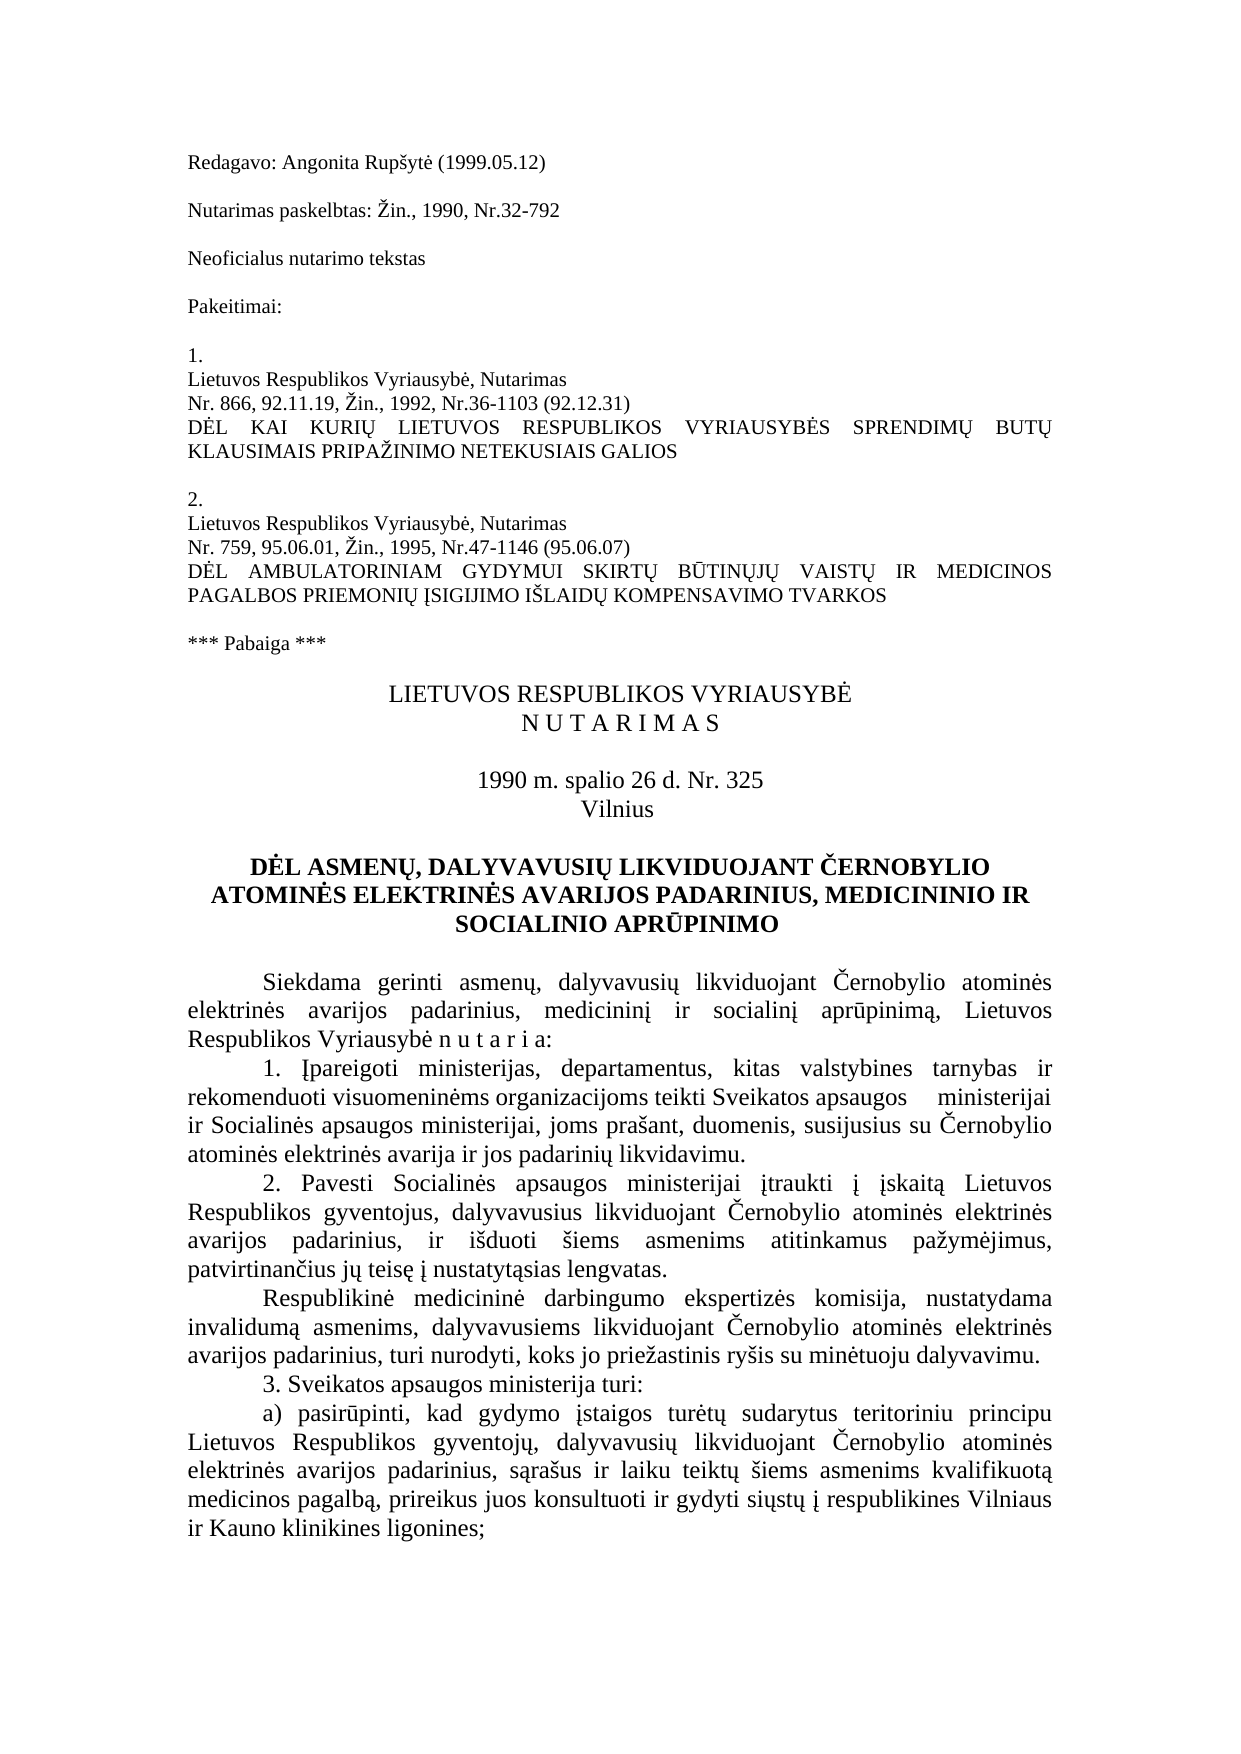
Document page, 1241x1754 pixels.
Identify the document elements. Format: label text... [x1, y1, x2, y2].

text Redagavo: Angonita Rupšytė (1999.05.12) [187, 150, 1053, 174]
text 2. [187, 487, 1053, 511]
text Lietuvos Respublikos Vyriausybė, Nutarimas [187, 367, 1053, 391]
text Nr. 759, 95.06.01, Žin., 1995, Nr.47-1146 (95.06.07) [187, 535, 1053, 559]
text DĖL AMBULATORINIAM GYDYMUI SKIRTŲ BŪTINŲJŲ VAISTŲ IR MEDICINOS PAGALBOS PRIEMONIŲ ĮSIGIJIMO IŠLAIDŲ KOMPENSAVIMO TVARKOS [187, 559, 1053, 607]
text Pakeitimai: [187, 294, 1053, 318]
text Neoficialus nutarimo tekstas [187, 246, 1053, 270]
text Lietuvos Respublikos Vyriausybė, Nutarimas [187, 511, 1053, 535]
text a) pasirūpinti, kad gydymo įstaigos turėtų sudarytus teritoriniu principu Lietuvos Respublikos gyventojų, dalyvavusių likviduojant Černobylio atominės elektrinės avarijos padarinius, sąrašus ir laiku teiktų šiems asmenims kvalifikuotą medicinos pagalbą, prireikus juos konsultuoti ir gydyti siųstų į respublikines Vilniaus ir Kauno klinikines ligonines; [187, 1398, 1053, 1542]
text 1. [187, 342, 1053, 367]
text *** Pabaiga *** [187, 631, 1053, 655]
text 1. Įpareigoti ministerijas, departamentus, kitas valstybines tarnybas ir rekomenduoti visuomeninėms organizacijoms teikti Sveikatos apsaugos ministerijai ir Socialinės apsaugos ministerijai, joms prašant, duomenis, susijusius su Černobylio atominės elektrinės avarija ir jos padarinių likvidavimu. [187, 1053, 1053, 1168]
text 2. Pavesti Socialinės apsaugos ministerijai įtraukti į įskaitą Lietuvos Respublikos gyventojus, dalyvavusius likviduojant Černobylio atominės elektrinės avarijos padarinius, ir išduoti šiems asmenims atitinkamus pažymėjimus, patvirtinančius jų teisę į nustatytąsias lengvatas. [187, 1168, 1053, 1283]
text Nr. 866, 92.11.19, Žin., 1992, Nr.36-1103 (92.12.31) [187, 391, 1053, 415]
text 3. Sveikatos apsaugos ministerija turi: [187, 1369, 1053, 1398]
text Respublikinė medicininė darbingumo ekspertizės komisija, nustatydama invalidumą asmenims, dalyvavusiems likviduojant Černobylio atominės elektrinės avarijos padarinius, turi nurodyti, koks jo priežastinis ryšis su minėtuoju dalyvavimu. [187, 1283, 1053, 1369]
text LIETUVOS RESPUBLIKOS VYRIAUSYBĖ [187, 679, 1053, 708]
text Nutarimas paskelbtas: Žin., 1990, Nr.32-792 [187, 198, 1053, 222]
text Siekdama gerinti asmenų, dalyvavusių likviduojant Černobylio atominės elektrinės avarijos padarinius, medicininį ir socialinį aprūpinimą, Lietuvos Respublikos Vyriausybė n u t a r i a: [187, 967, 1053, 1053]
text DĖL KAI KURIŲ LIETUVOS RESPUBLIKOS VYRIAUSYBĖS SPRENDIMŲ BUTŲ KLAUSIMAIS PRIPAŽINIMO NETEKUSIAIS GALIOS [187, 415, 1053, 463]
text Vilnius [187, 794, 1053, 823]
text N U T A R I M A S [187, 708, 1053, 737]
text DĖL ASMENŲ, DALYVAVUSIŲ LIKVIDUOJANT ČERNOBYLIO ATOMINĖS ELEKTRINĖS AVARIJOS PADARINIUS, MEDICININIO IR SOCIALINIO APRŪPINIMO [187, 852, 1053, 938]
text 1990 m. spalio 26 d. Nr. 325 [187, 766, 1053, 794]
